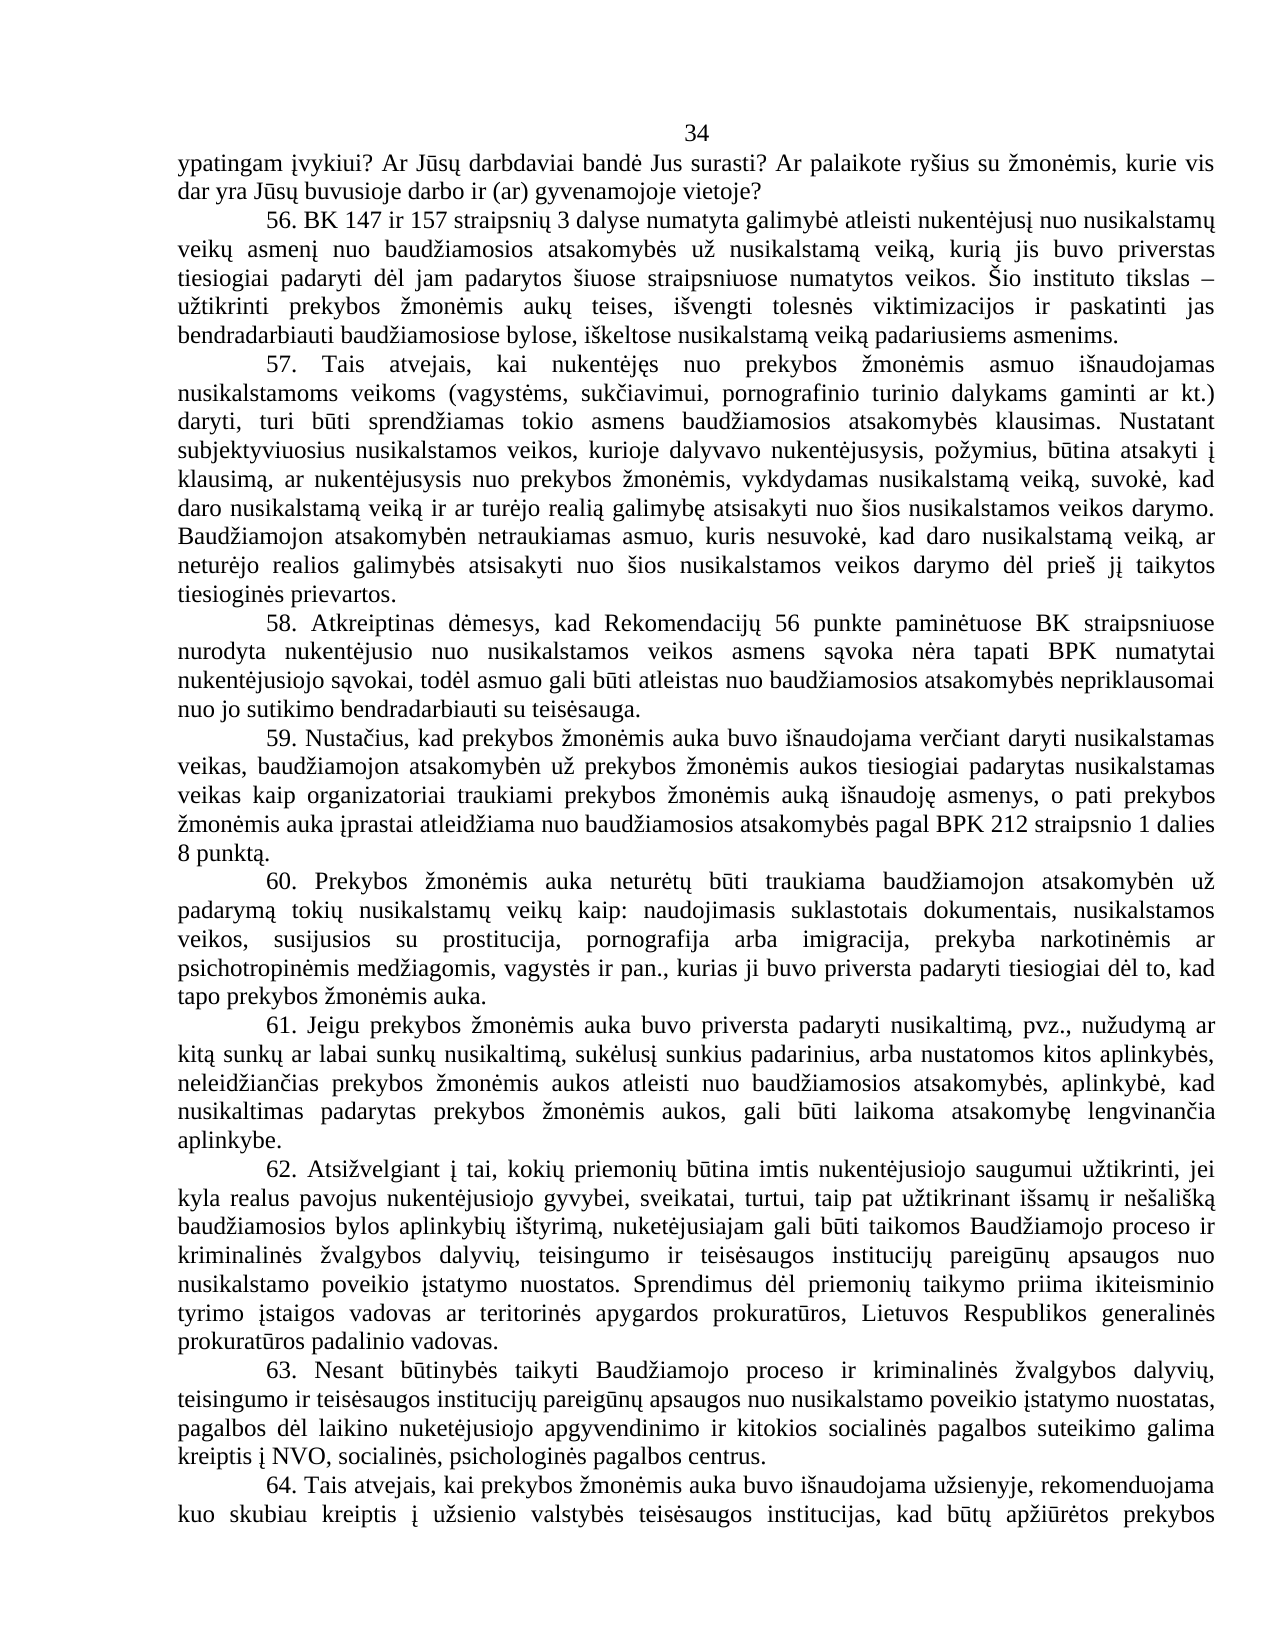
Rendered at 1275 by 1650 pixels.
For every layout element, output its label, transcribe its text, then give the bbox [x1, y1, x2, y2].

text ypatingam įvykiui? Ar Jūsų darbdaviai bandė Jus surasti? Ar palaikote ryšius su žmonėmis, kurie vis dar yra Jūsų buvusioje darbo ir (ar) gyvenamojoje vietoje? [177, 148, 1216, 205]
text 63. Nesant būtinybės taikyti Baudžiamojo proceso ir kriminalinės žvalgybos dalyvių, teisingumo ir teisėsaugos institucijų pareigūnų apsaugos nuo nusikalstamo poveikio įstatymo nuostatas, pagalbos dėl laikino nuketėjusiojo apgyvendinimo ir kitokios socialinės pagalbos suteikimo galima kreiptis į NVO, socialinės, psichologinės pagalbos centrus. [177, 1355, 1216, 1470]
text 59. Nustačius, kad prekybos žmonėmis auka buvo išnaudojama verčiant daryti nusikalstamas veikas, baudžiamojon atsakomybėn už prekybos žmonėmis aukos tiesiogiai padarytas nusikalstamas veikas kaip organizatoriai traukiami prekybos žmonėmis auką išnaudoję asmenys, o pati prekybos žmonėmis auka įprastai atleidžiama nuo baudžiamosios atsakomybės pagal BPK 212 straipsnio 1 dalies 8 punktą. [177, 723, 1216, 866]
text 62. Atsižvelgiant į tai, kokių priemonių būtina imtis nukentėjusiojo saugumui užtikrinti, jei kyla realus pavojus nukentėjusiojo gyvybei, sveikatai, turtui, taip pat užtikrinant išsamų ir nešališką baudžiamosios bylos aplinkybių ištyrimą, nuketėjusiajam gali būti taikomos Baudžiamojo proceso ir kriminalinės žvalgybos dalyvių, teisingumo ir teisėsaugos institucijų pareigūnų apsaugos nuo nusikalstamo poveikio įstatymo nuostatos. Sprendimus dėl priemonių taikymo priima ikiteisminio tyrimo įstaigos vadovas ar teritorinės apygardos prokuratūros, Lietuvos Respublikos generalinės prokuratūros padalinio vadovas. [177, 1154, 1216, 1355]
text 61. Jeigu prekybos žmonėmis auka buvo priversta padaryti nusikaltimą, pvz., nužudymą ar kitą sunkų ar labai sunkų nusikaltimą, sukėlusį sunkius padarinius, arba nustatomos kitos aplinkybės, neleidžiančias prekybos žmonėmis aukos atleisti nuo baudžiamosios atsakomybės, aplinkybė, kad nusikaltimas padarytas prekybos žmonėmis aukos, gali būti laikoma atsakomybę lengvinančia aplinkybe. [177, 1010, 1216, 1154]
text 58. Atkreiptinas dėmesys, kad Rekomendacijų 56 punkte paminėtuose BK straipsniuose nurodyta nukentėjusio nuo nusikalstamos veikos asmens sąvoka nėra tapati BPK numatytai nukentėjusiojo sąvokai, todėl asmuo gali būti atleistas nuo baudžiamosios atsakomybės nepriklausomai nuo jo sutikimo bendradarbiauti su teisėsauga. [177, 608, 1216, 723]
text 60. Prekybos žmonėmis auka neturėtų būti traukiama baudžiamojon atsakomybėn už padarymą tokių nusikalstamų veikų kaip: naudojimasis suklastotais dokumentais, nusikalstamos veikos, susijusios su prostitucija, pornografija arba imigracija, prekyba narkotinėmis ar psichotropinėmis medžiagomis, vagystės ir pan., kurias ji buvo priversta padaryti tiesiogiai dėl to, kad tapo prekybos žmonėmis auka. [177, 866, 1216, 1010]
text 56. BK 147 ir 157 straipsnių 3 dalyse numatyta galimybė atleisti nukentėjusį nuo nusikalstamų veikų asmenį nuo baudžiamosios atsakomybės už nusikalstamą veiką, kurią jis buvo priverstas tiesiogiai padaryti dėl jam padarytos šiuose straipsniuose numatytos veikos. Šio instituto tikslas – užtikrinti prekybos žmonėmis aukų teises, išvengti tolesnės viktimizacijos ir paskatinti jas bendradarbiauti baudžiamosiose bylose, iškeltose nusikalstamą veiką padariusiems asmenims. [177, 205, 1216, 349]
text 64. Tais atvejais, kai prekybos žmonėmis auka buvo išnaudojama užsienyje, rekomenduojama kuo skubiau kreiptis į užsienio valstybės teisėsaugos institucijas, kad būtų apžiūrėtos prekybos [177, 1470, 1216, 1528]
text 57. Tais atvejais, kai nukentėjęs nuo prekybos žmonėmis asmuo išnaudojamas nusikalstamoms veikoms (vagystėms, sukčiavimui, pornografinio turinio dalykams gaminti ar kt.) daryti, turi būti sprendžiamas tokio asmens baudžiamosios atsakomybės klausimas. Nustatant subjektyviuosius nusikalstamos veikos, kurioje dalyvavo nukentėjusysis, požymius, būtina atsakyti į klausimą, ar nukentėjusysis nuo prekybos žmonėmis, vykdydamas nusikalstamą veiką, suvokė, kad daro nusikalstamą veiką ir ar turėjo realią galimybę atsisakyti nuo šios nusikalstamos veikos darymo. Baudžiamojon atsakomybėn netraukiamas asmuo, kuris nesuvokė, kad daro nusikalstamą veiką, ar neturėjo realios galimybės atsisakyti nuo šios nusikalstamos veikos darymo dėl prieš jį taikytos tiesioginės prievartos. [177, 349, 1216, 608]
